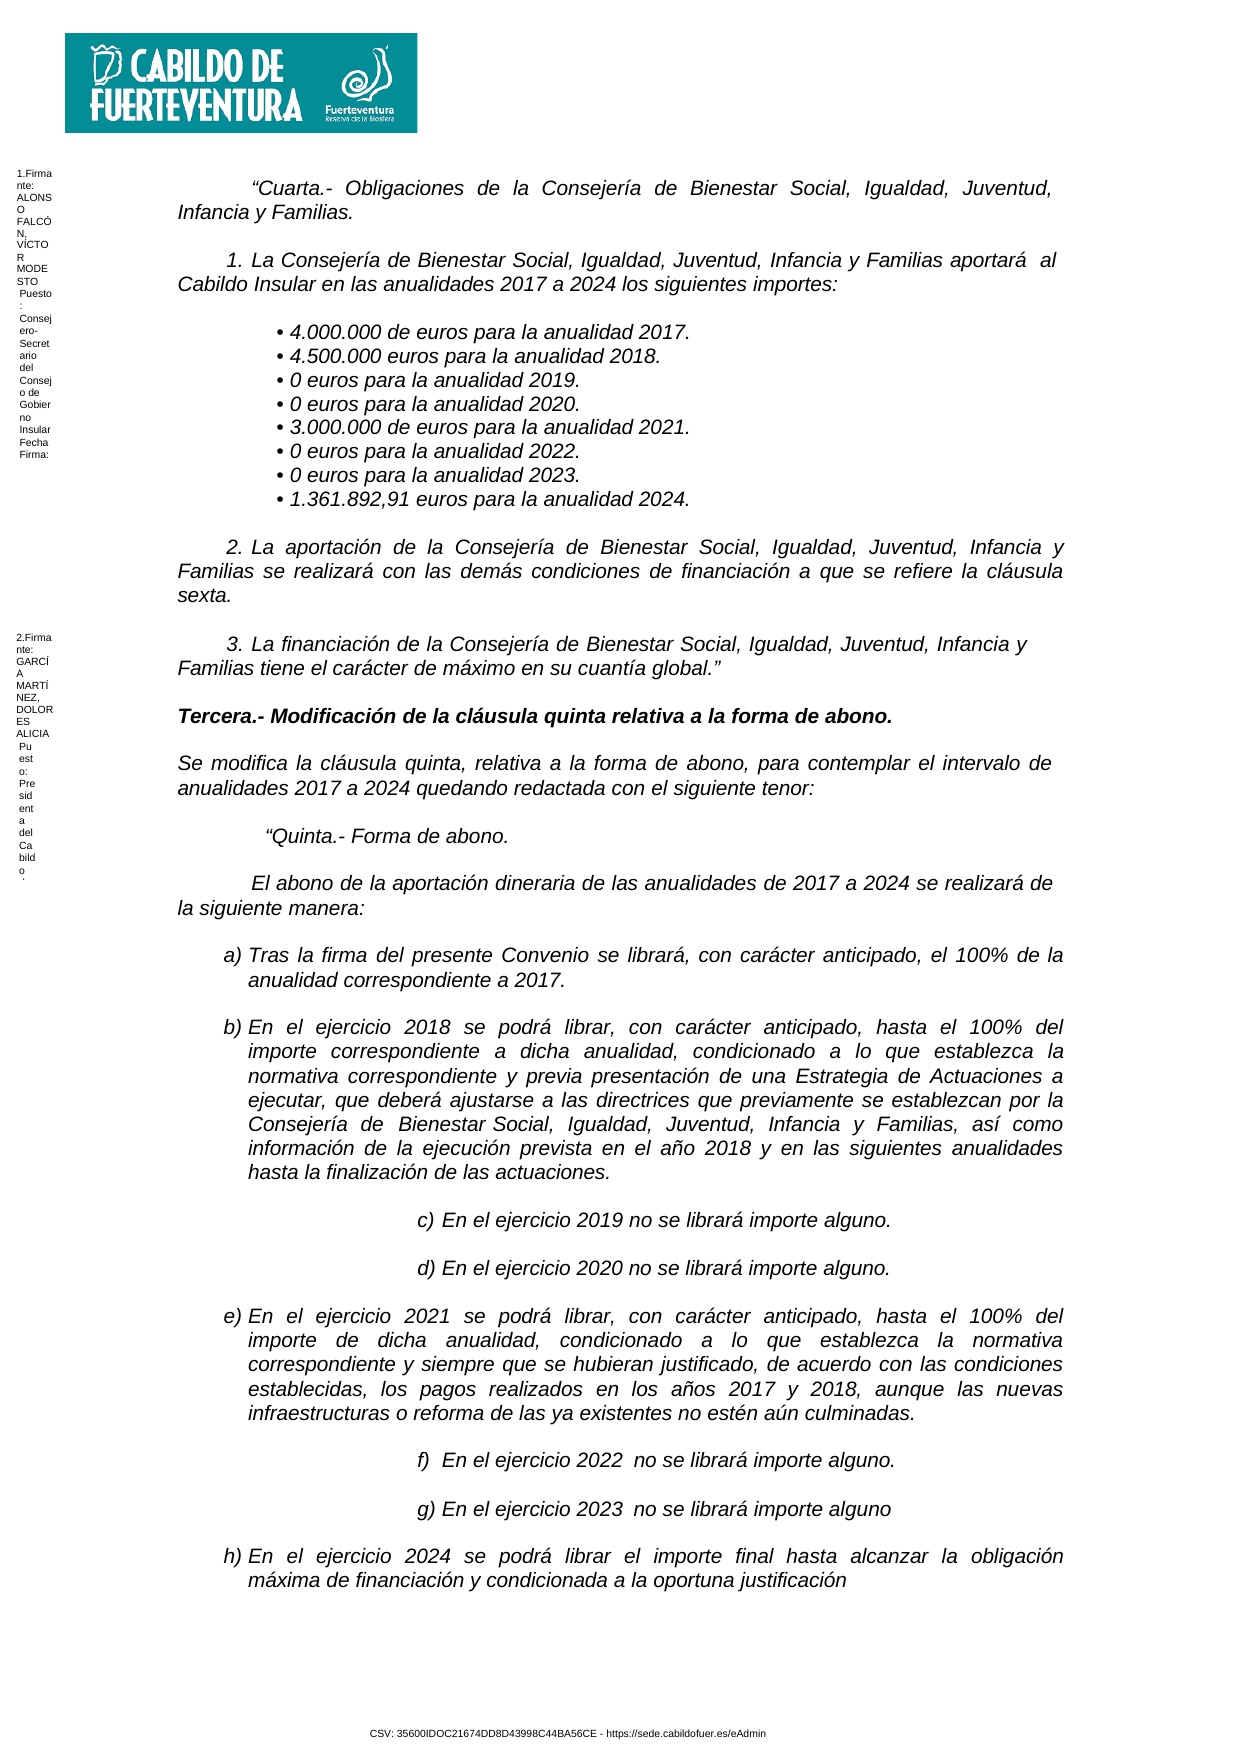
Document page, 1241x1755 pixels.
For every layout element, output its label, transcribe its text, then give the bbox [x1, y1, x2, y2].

subtitle Tercera.- Modificación de la cláusula quinta relativa a la forma de abono. [177, 704, 1241, 728]
text Puesto: Consejero-Secretario del Consejo de Gobierno Insular Fecha Firma: 15/10/2024 11:11:33 [19, 288, 52, 463]
list En el ejercicio 2023 no se librará importe alguno [417, 1496, 1241, 1520]
list En el ejercicio 2021 se podrá librar, con carácter anticipado, hasta el 100% del importe de dicha anualidad, condicionado a lo que establezca la normativa correspondiente y siempre que se hubieran justificado, de acuerdo con las condiciones establecidas, los pagos realizados en los años 2017 y 2018, aunque las nuevas infraestructuras o reforma de las ya existentes no estén aún culminadas. [223, 1304, 1064, 1424]
text 1.Firmante: ALONSO FALCÓN, VÍCTOR MODESTO [17, 167, 54, 287]
list En el ejercicio 2019 no se librará importe alguno. [417, 1208, 1241, 1232]
text Puesto: Presidenta del Cabildo de Fuerteventura Fecha Firma: 15/10/2024 11:44:21 [19, 740, 36, 879]
list 4.000.000 de euros para la anualidad 2017. [276, 319, 1241, 343]
list Tras la firma del presente Convenio se librará, con carácter anticipado, el 100% de la anualidad correspondiente a 2017. [223, 943, 1064, 991]
text “Quinta.- Forma de abono. [265, 823, 1241, 847]
list 0 euros para la anualidad 2019. [276, 367, 1241, 391]
text Se modifica la cláusula quinta, relativa a la forma de abono, para contemplar el intervalo de anualidades 2017 a 2024 quedando redactada con el siguiente tenor: [177, 751, 1063, 799]
list En el ejercicio 2024 se podrá librar el importe final hasta alcanzar la obligación máxima de financiación y condicionada a la oportuna justificación [223, 1544, 1064, 1592]
list En el ejercicio 2020 no se librará importe alguno. [417, 1256, 1241, 1280]
list 0 euros para la anualidad 2022. [276, 439, 1241, 463]
list 0 euros para la anualidad 2020. [276, 391, 1241, 415]
list 4.500.000 euros para la anualidad 2018. [276, 343, 1241, 367]
text “Cuarta.- Obligaciones de la Consejería de Bienestar Social, Igualdad, Juventud, Infancia y Familias. [177, 175, 1064, 223]
list 1.361.892,91 euros para la anualidad 2024. [276, 487, 1241, 511]
list 3.000.000 de euros para la anualidad 2021. [276, 415, 1241, 439]
text [14, 631, 53, 879]
list 0 euros para la anualidad 2023. [276, 463, 1241, 487]
list En el ejercicio 2022 no se librará importe alguno. [417, 1448, 1241, 1472]
list La Consejería de Bienestar Social, Igualdad, Juventud, Infancia y Familias aportará al Cabildo Insular en las anualidades 2017 a 2024 los siguientes importes: [152, 248, 1064, 296]
list La financiación de la Consejería de Bienestar Social, Igualdad, Juventud, Infancia y Familias tiene el carácter de máximo en su cuantía global.” [152, 631, 1064, 679]
text El abono de la aportación dineraria de las anualidades de 2017 a 2024 se realizará de la siguiente manera: [177, 871, 1063, 919]
list La aportación de la Consejería de Bienestar Social, Igualdad, Juventud, Infancia y Familias se realizará con las demás condiciones de financiación a que se refiere la cláusula sexta. [152, 535, 1064, 607]
text [14, 167, 54, 463]
list En el ejercicio 2018 se podrá librar, con carácter anticipado, hasta el 100% del importe correspondiente a dicha anualidad, condicionado a lo que establezca la normativa correspondiente y previa presentación de una Estrategia de Actuaciones a ejecutar, que deberá ajustarse a las directrices que previamente se establezcan por la Consejería de Bienestar Social, Igualdad, Juventud, Infancia y Familias, así como información de la ejecución prevista en el año 2018 y en las siguientes anualidades hasta la finalización de las actuaciones. [223, 1015, 1064, 1184]
text 2.Firmante: GARCÍA MARTÍNEZ, DOLORES ALICIA [16, 632, 53, 740]
